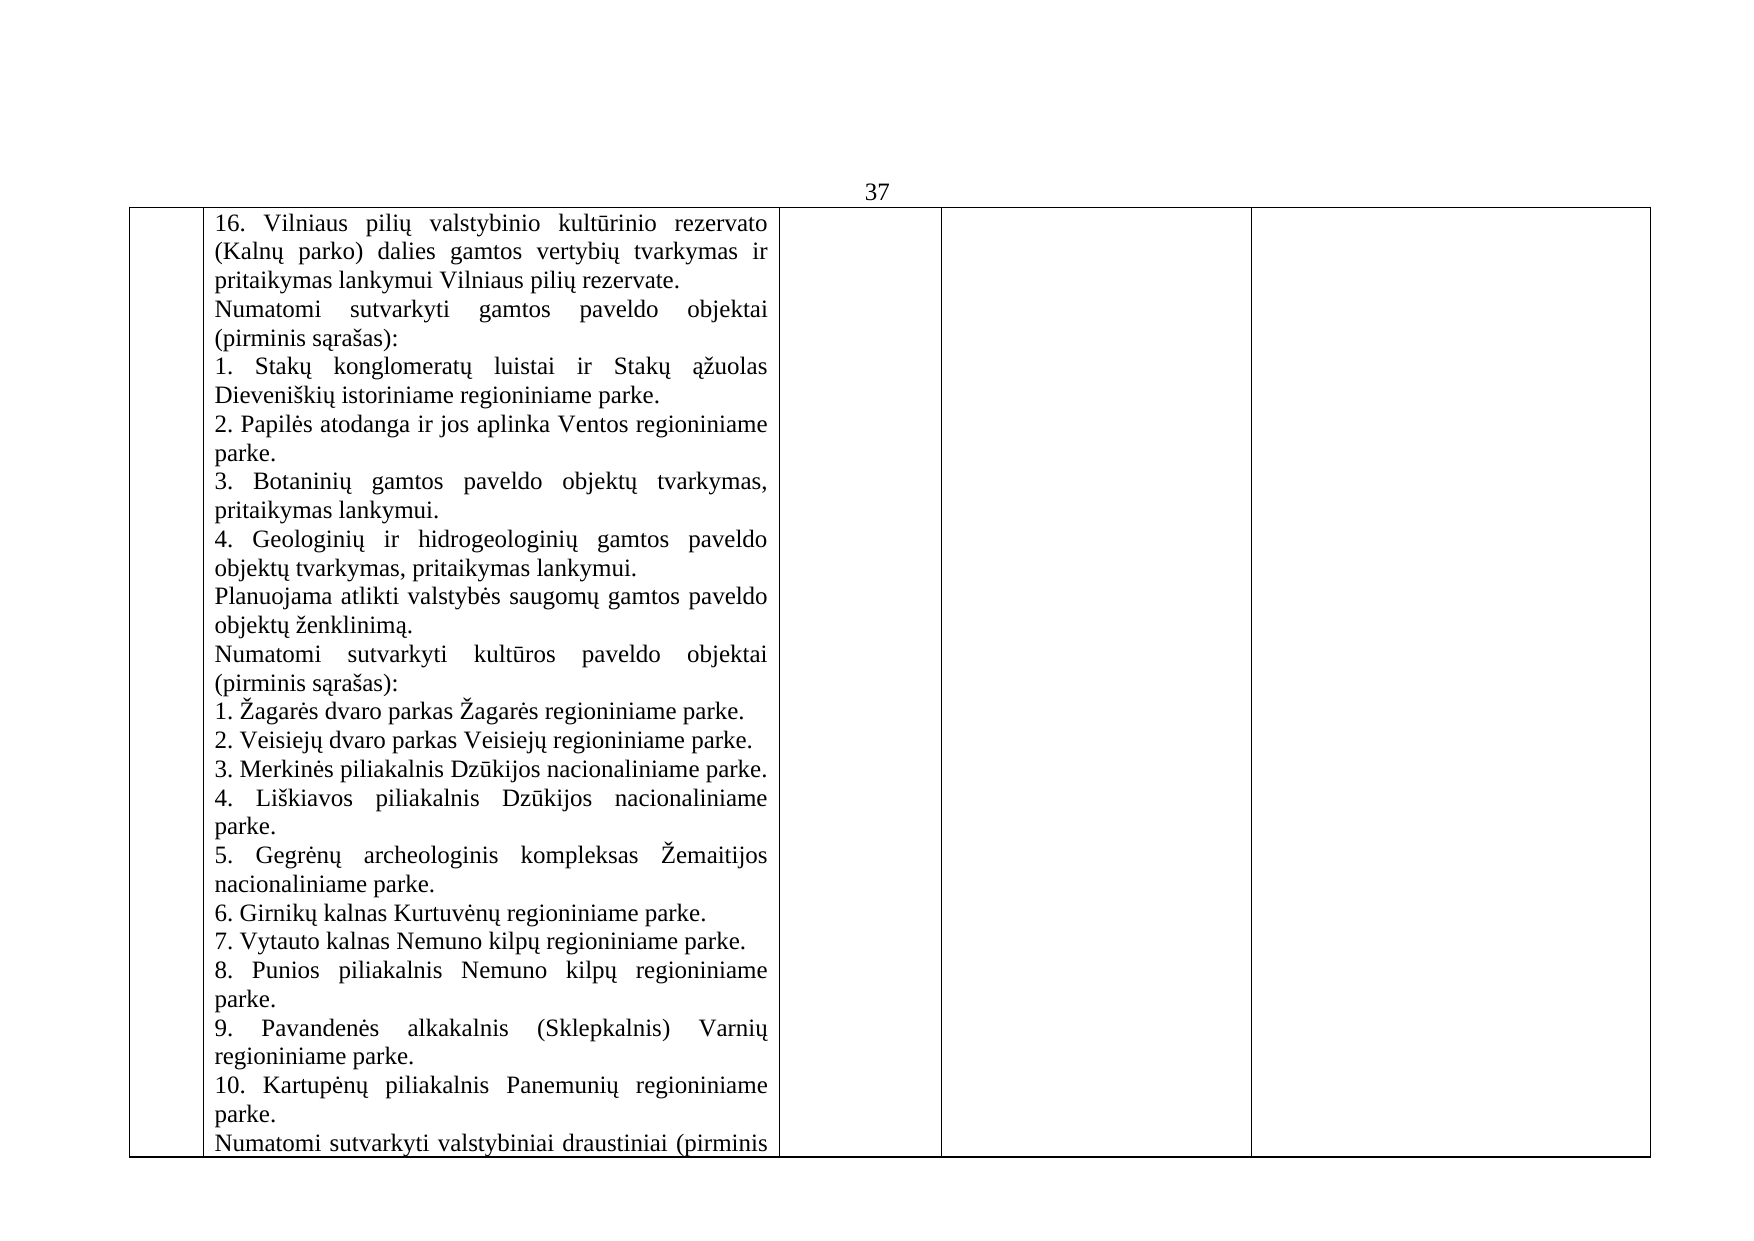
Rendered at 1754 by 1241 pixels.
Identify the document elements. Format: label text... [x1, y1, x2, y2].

table_cell 16. Vilniaus pilių valstybinio kultūrinio rezervato (Kalnų parko) dalies gamtos vertybių tvarkymas ir pritaikymas lankymui Vilniaus pilių rezervate. Numatomi sutvarkyti gamtos paveldo objektai (pirminis sąrašas): 1. Stakų konglomeratų luistai ir Stakų ąžuolas Dieveniškių istoriniame regioniniame parke. 2. Papilės atodanga ir jos aplinka Ventos regioniniame parke. 3. Botaninių gamtos paveldo objektų tvarkymas, pritaikymas lankymui. 4. Geologinių ir hidrogeologinių gamtos paveldo objektų tvarkymas, pritaikymas lankymui. Planuojama atlikti valstybės saugomų gamtos paveldo objektų ženklinimą. Numatomi sutvarkyti kultūros paveldo objektai (pirminis sąrašas): 1. Žagarės dvaro parkas Žagarės regioniniame parke. 2. Veisiejų dvaro parkas Veisiejų regioniniame parke. 3. Merkinės piliakalnis Dzūkijos nacionaliniame parke. 4. Liškiavos piliakalnis Dzūkijos nacionaliniame parke. 5. Gegrėnų archeologinis kompleksas Žemaitijos nacionaliniame parke. 6. Girnikų kalnas Kurtuvėnų regioniniame parke. 7. Vytauto kalnas Nemuno kilpų regioniniame parke. 8. Punios piliakalnis Nemuno kilpų regioniniame parke. 9. Pavandenės alkakalnis (Sklepkalnis) Varnių regioniniame parke. 10. Kartupėnų piliakalnis Panemunių regioniniame parke. Numatomi sutvarkyti valstybiniai draustiniai (pirminis [204, 208, 779, 1156]
table_cell [780, 208, 941, 1156]
table_cell [130, 208, 203, 1156]
table_cell [942, 208, 1251, 1156]
table_cell [1252, 208, 1650, 1156]
